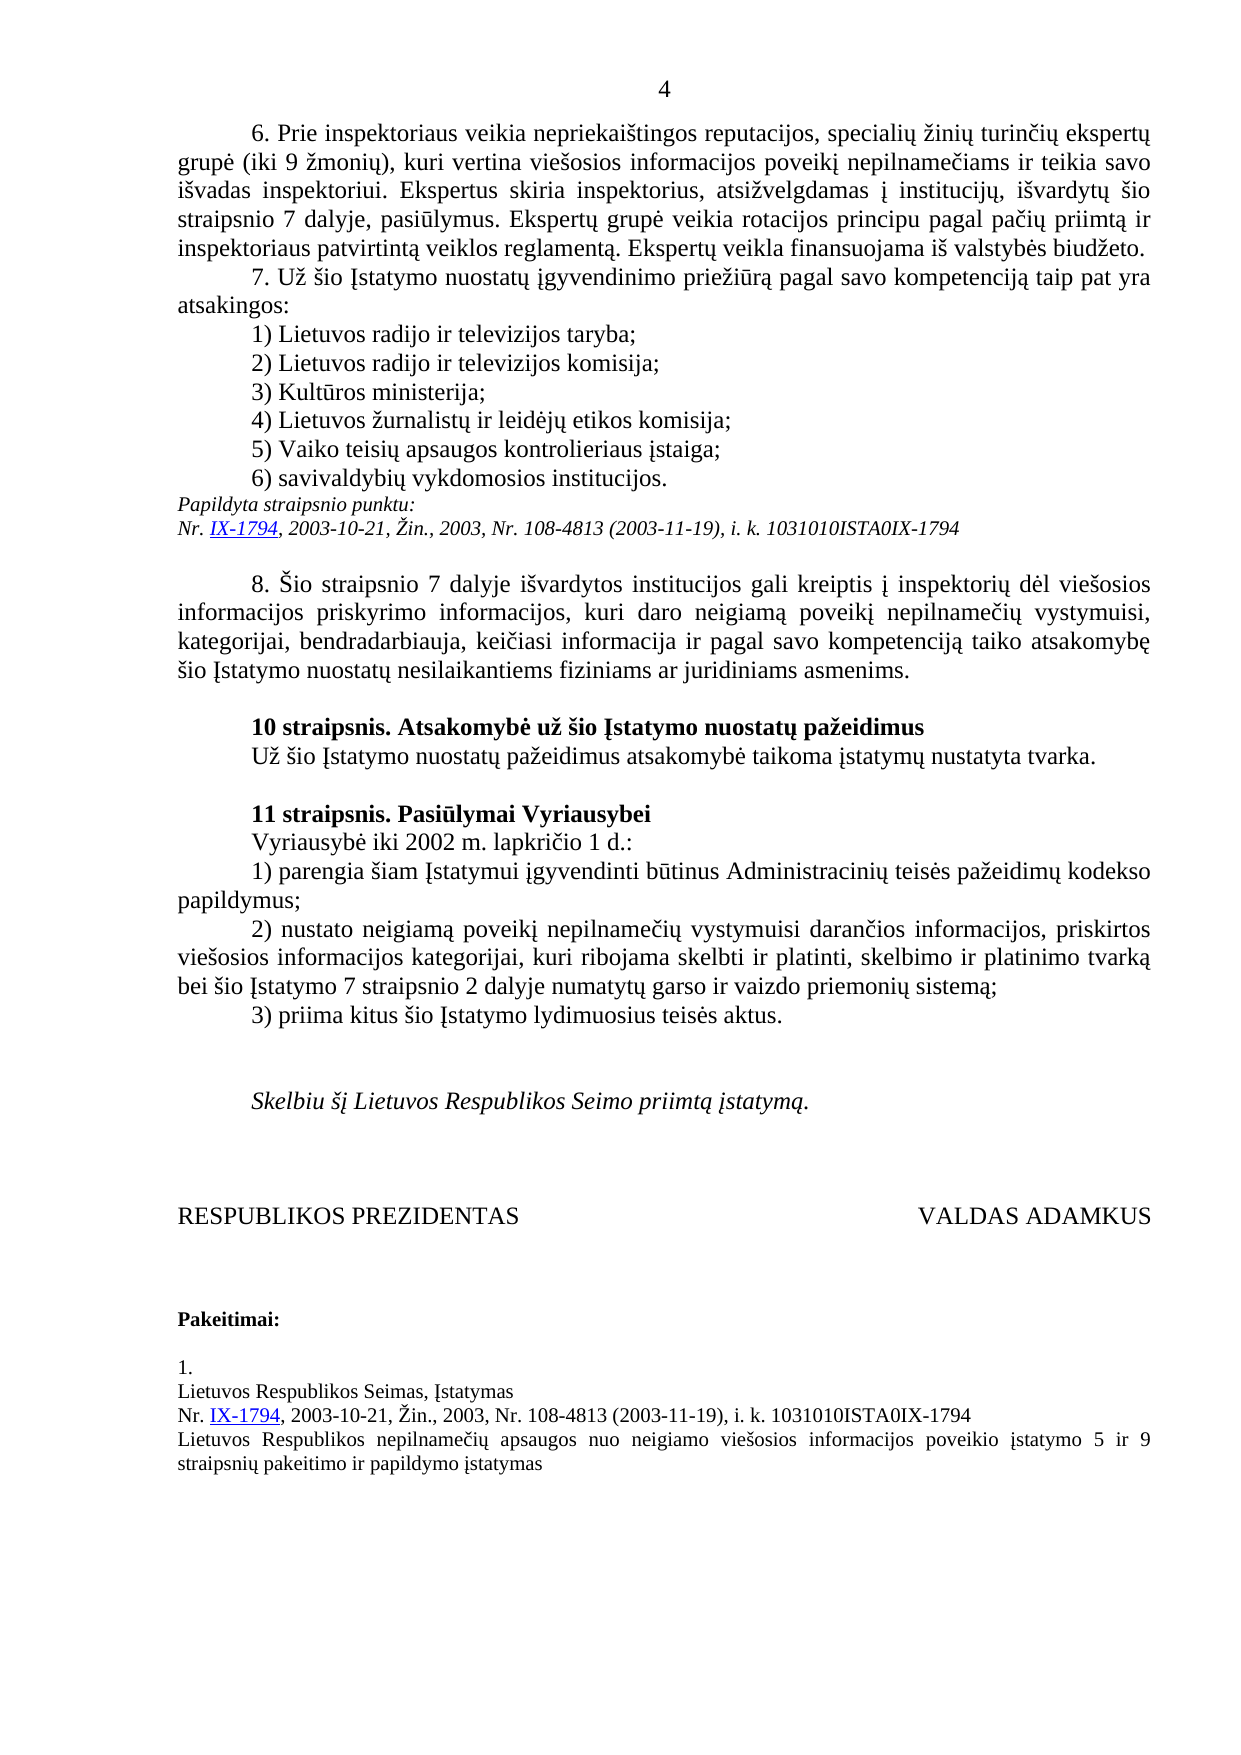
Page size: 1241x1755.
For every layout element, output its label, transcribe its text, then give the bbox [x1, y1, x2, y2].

text 1) parengia šiam Įstatymui įgyvendinti būtinus Administracinių teisės pažeidimų kodekso papildymus; [177, 856, 1152, 914]
text 11 straipsnis. Pasiūlymai Vyriausybei [177, 799, 1152, 827]
text 2) nustato neigiamą poveikį nepilnamečių vystymuisi darančios informacijos, priskirtos viešosios informacijos kategorijai, kuri ribojama skelbti ir platinti, skelbimo ir platinimo tvarką bei šio Įstatymo 7 straipsnio 2 dalyje numatytų garso ir vaizdo priemonių sistemą; [177, 914, 1152, 1000]
text 1) Lietuvos radijo ir televizijos taryba; [177, 319, 1152, 348]
text 6. Prie inspektoriaus veikia nepriekaištingos reputacijos, specialių žinių turinčių ekspertų grupė (iki 9 žmonių), kuri vertina viešosios informacijos poveikį nepilnamečiams ir teikia savo išvadas inspektoriui. Ekspertus skiria inspektorius, atsižvelgdamas į institucijų, išvardytų šio straipsnio 7 dalyje, pasiūlymus. Ekspertų grupė veikia rotacijos principu pagal pačių priimtą ir inspektoriaus patvirtintą veiklos reglamentą. Ekspertų veikla finansuojama iš valstybės biudžeto. [177, 118, 1152, 262]
text Papildyta straipsnio punktu: [177, 492, 1152, 516]
text Už šio Įstatymo nuostatų pažeidimus atsakomybė taikoma įstatymų nustatyta tvarka. [177, 741, 1152, 770]
text Skelbiu šį Lietuvos Respublikos Seimo priimtą įstatymą. [177, 1086, 1152, 1115]
text 1. [177, 1355, 1152, 1379]
text 3) Kultūros ministerija; [177, 377, 1152, 406]
text Nr. IX-1794, 2003-10-21, Žin., 2003, Nr. 108-4813 (2003-11-19), i. k. 1031010ISTA0IX-1794 [177, 1403, 1152, 1427]
text Pakeitimai: [177, 1307, 1152, 1331]
text 7. Už šio Įstatymo nuostatų įgyvendinimo priežiūrą pagal savo kompetenciją taip pat yra atsakingos: [177, 262, 1152, 319]
text Lietuvos Respublikos nepilnamečių apsaugos nuo neigiamo viešosios informacijos poveikio įstatymo 5 ir 9 straipsnių pakeitimo ir papildymo įstatymas [177, 1427, 1152, 1475]
text 6) savivaldybių vykdomosios institucijos. [177, 463, 1152, 492]
text 10 straipsnis. Atsakomybė už šio Įstatymo nuostatų pažeidimus [177, 712, 1152, 741]
text Lietuvos Respublikos Seimas, Įstatymas [177, 1379, 1152, 1403]
text 4) Lietuvos žurnalistų ir leidėjų etikos komisija; [177, 406, 1152, 434]
text RESPUBLIKOS PREZIDENTAS VALDAS ADAMKUS [177, 1201, 1152, 1230]
text Nr. IX-1794, 2003-10-21, Žin., 2003, Nr. 108-4813 (2003-11-19), i. k. 1031010ISTA0IX-1794 [177, 516, 1152, 540]
text 8. Šio straipsnio 7 dalyje išvardytos institucijos gali kreiptis į inspektorių dėl viešosios informacijos priskyrimo informacijos, kuri daro neigiamą poveikį nepilnamečių vystymuisi, kategorijai, bendradarbiauja, keičiasi informacija ir pagal savo kompetenciją taiko atsakomybę šio Įstatymo nuostatų nesilaikantiems fiziniams ar juridiniams asmenims. [177, 569, 1152, 684]
text 5) Vaiko teisių apsaugos kontrolieriaus įstaiga; [177, 434, 1152, 463]
text 3) priima kitus šio Įstatymo lydimuosius teisės aktus. [177, 1000, 1152, 1029]
text 2) Lietuvos radijo ir televizijos komisija; [177, 348, 1152, 377]
text Vyriausybė iki 2002 m. lapkričio 1 d.: [177, 827, 1152, 856]
